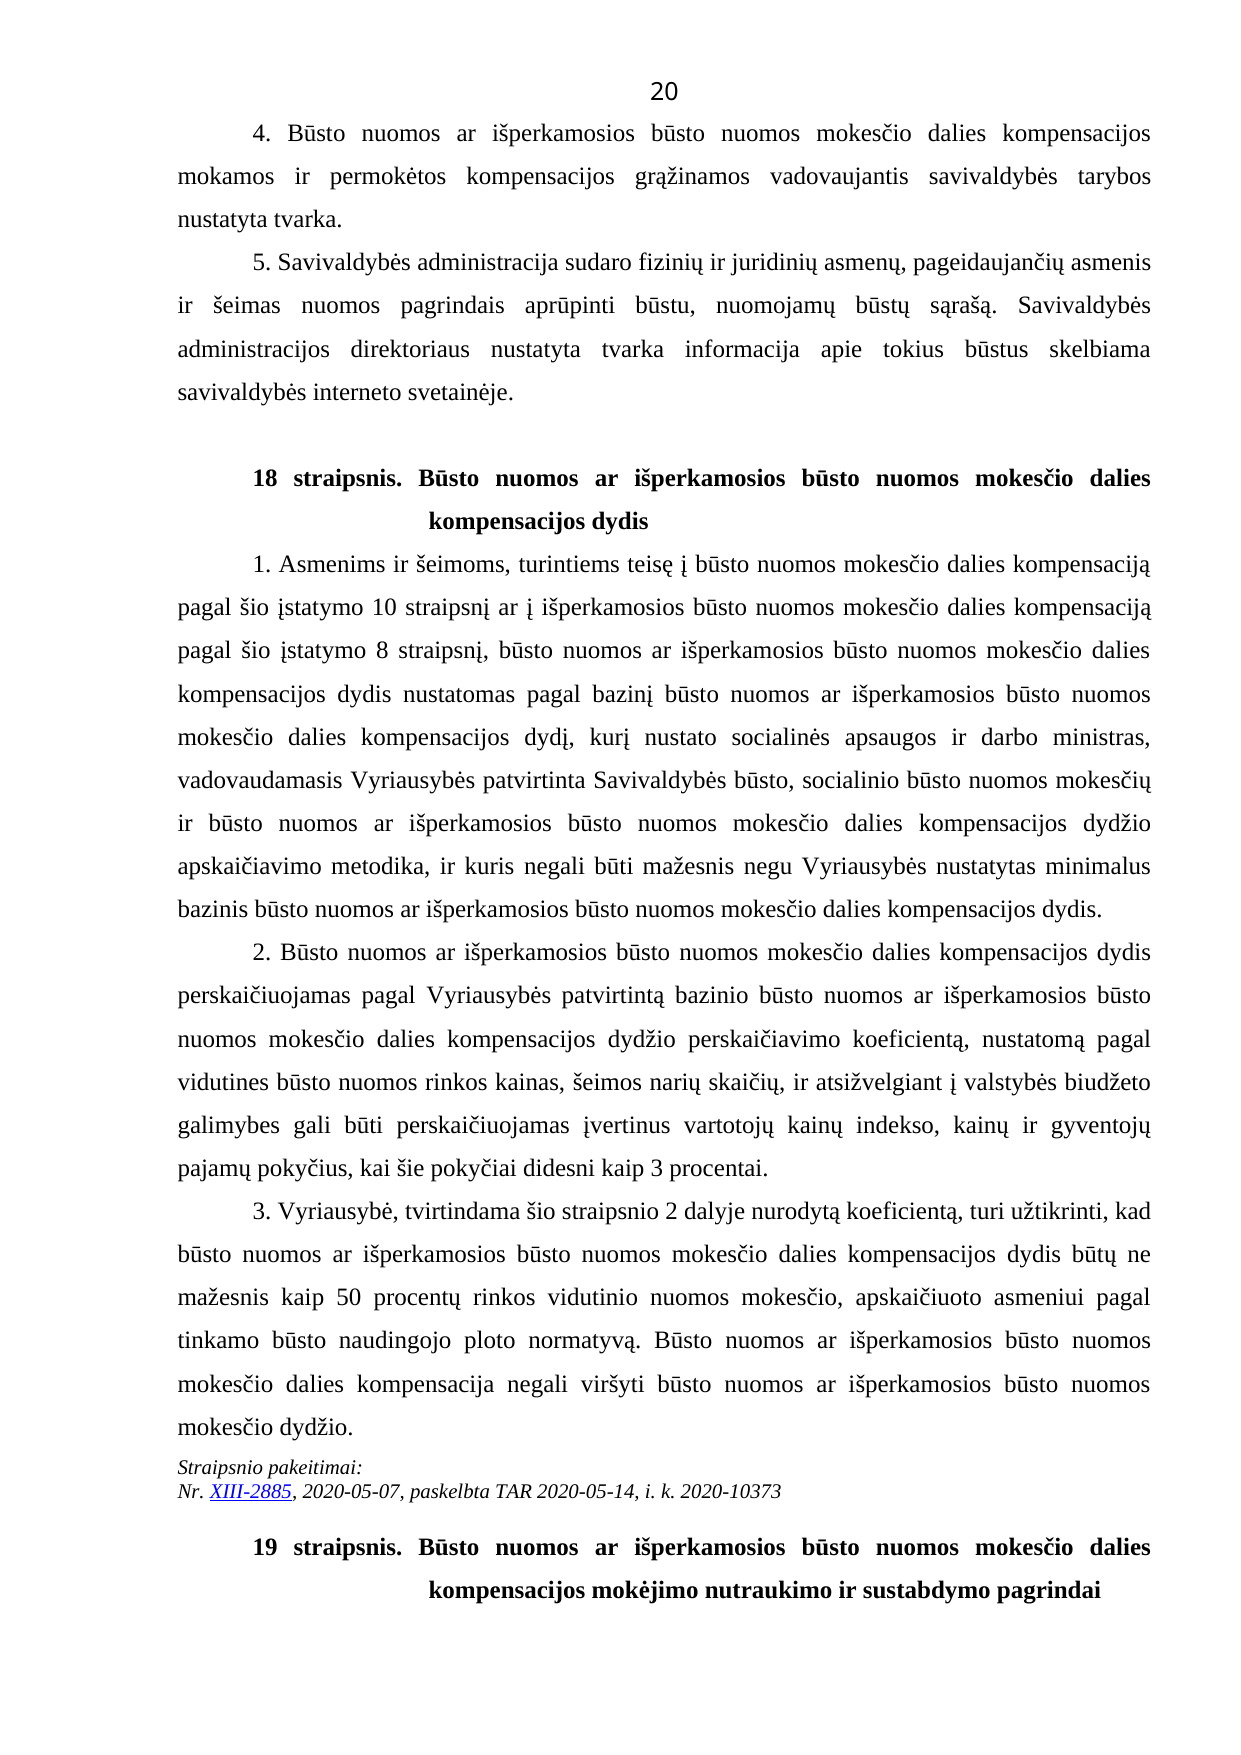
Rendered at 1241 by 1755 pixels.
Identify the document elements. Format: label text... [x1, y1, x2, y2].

text 1. Asmenims ir šeimoms, turintiems teisę į būsto nuomos mokesčio dalies kompensaciją pagal šio įstatymo 10 straipsnį ar į išperkamosios būsto nuomos mokesčio dalies kompensaciją pagal šio įstatymo 8 straipsnį, būsto nuomos ar išperkamosios būsto nuomos mokesčio dalies kompensacijos dydis nustatomas pagal bazinį būsto nuomos ar išperkamosios būsto nuomos mokesčio dalies kompensacijos dydį, kurį nustato socialinės apsaugos ir darbo ministras, vadovaudamasis Vyriausybės patvirtinta Savivaldybės būsto, socialinio būsto nuomos mokesčių ir būsto nuomos ar išperkamosios būsto nuomos mokesčio dalies kompensacijos dydžio apskaičiavimo metodika, ir kuris negali būti mažesnis negu Vyriausybės nustatytas minimalus bazinis būsto nuomos ar išperkamosios būsto nuomos mokesčio dalies kompensacijos dydis. [177, 549, 1152, 923]
text 2. Būsto nuomos ar išperkamosios būsto nuomos mokesčio dalies kompensacijos dydis perskaičiuojamas pagal Vyriausybės patvirtintą bazinio būsto nuomos ar išperkamosios būsto nuomos mokesčio dalies kompensacijos dydžio perskaičiavimo koeficientą, nustatomą pagal vidutines būsto nuomos rinkos kainas, šeimos narių skaičių, ir atsižvelgiant į valstybės biudžeto galimybes gali būti perskaičiuojamas įvertinus vartotojų kainų indekso, kainų ir gyventojų pajamų pokyčius, kai šie pokyčiai didesni kaip 3 procentai. [177, 937, 1152, 1182]
text 4. Būsto nuomos ar išperkamosios būsto nuomos mokesčio dalies kompensacijos mokamos ir permokėtos kompensacijos grąžinamos vadovaujantis savivaldybės tarybos nustatyta tvarka. [177, 118, 1152, 233]
text Straipsnio pakeitimai: [177, 1455, 1152, 1479]
text 3. Vyriausybė, tvirtindama šio straipsnio 2 dalyje nurodytą koeficientą, turi užtikrinti, kad būsto nuomos ar išperkamosios būsto nuomos mokesčio dalies kompensacijos dydis būtų ne mažesnis kaip 50 procentų rinkos vidutinio nuomos mokesčio, apskaičiuoto asmeniui pagal tinkamo būsto naudingojo ploto normatyvą. Būsto nuomos ar išperkamosios būsto nuomos mokesčio dalies kompensacija negali viršyti būsto nuomos ar išperkamosios būsto nuomos mokesčio dydžio. [177, 1196, 1152, 1441]
text 19 straipsnis. Būsto nuomos ar išperkamosios būsto nuomos mokesčio dalies kompensacijos mokėjimo nutraukimo ir sustabdymo pagrindai [252, 1532, 1152, 1604]
text 18 straipsnis. Būsto nuomos ar išperkamosios būsto nuomos mokesčio dalies kompensacijos dydis [252, 463, 1152, 535]
text 5. Savivaldybės administracija sudaro fizinių ir juridinių asmenų, pageidaujančių asmenis ir šeimas nuomos pagrindais aprūpinti būstu, nuomojamų būstų sąrašą. Savivaldybės administracijos direktoriaus nustatyta tvarka informacija apie tokius būstus skelbiama savivaldybės interneto svetainėje. [177, 247, 1152, 406]
text Nr. XIII-2885, 2020-05-07, paskelbta TAR 2020-05-14, i. k. 2020-10373 [177, 1479, 1152, 1503]
